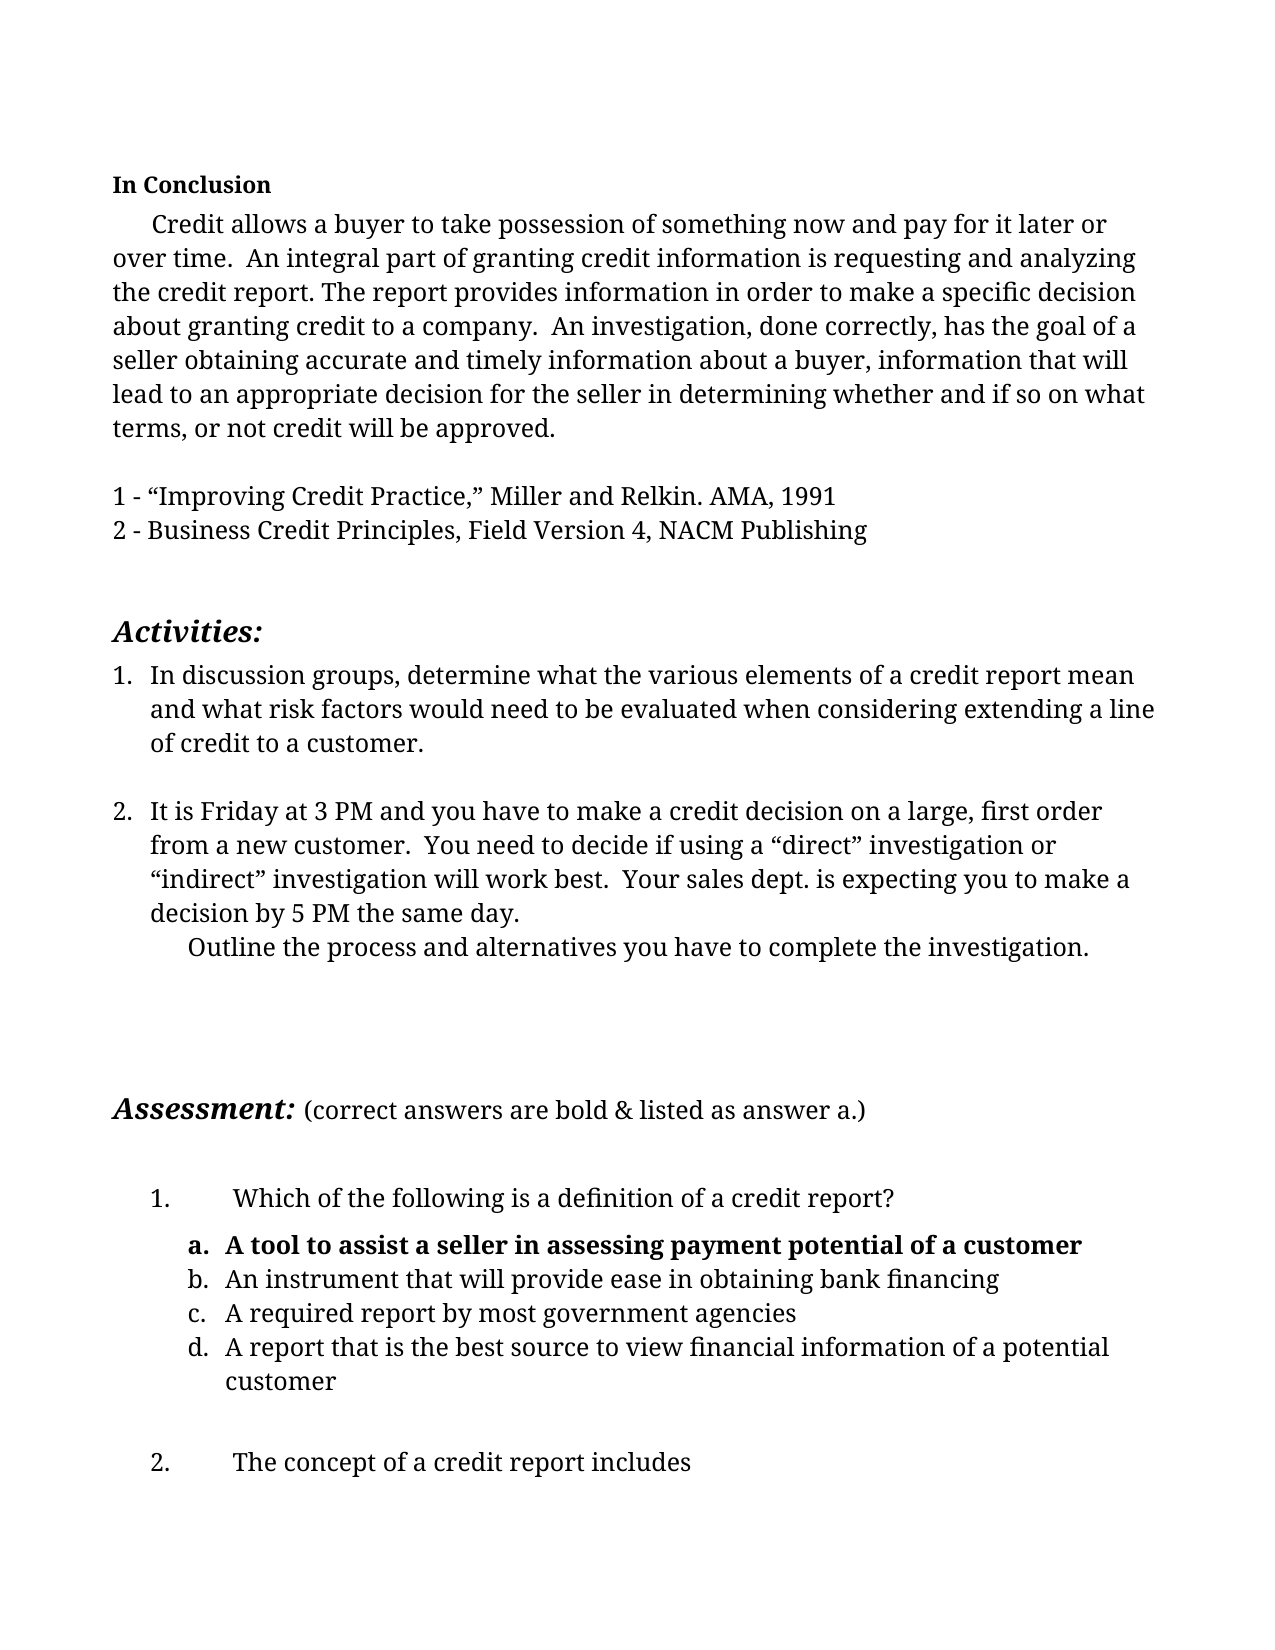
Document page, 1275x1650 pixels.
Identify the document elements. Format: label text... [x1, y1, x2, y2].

subtitle In Conclusion [112, 169, 1162, 200]
list An instrument that will provide ease in obtaining bank financing [187, 1262, 1162, 1296]
list In discussion groups, determine what the various elements of a credit report mean and what risk factors would need to be evaluated when considering extending a line of credit to a customer. [112, 657, 1162, 760]
text Credit allows a buyer to take possession of something now and pay for it later or over time. An integral part of granting credit information is requesting and analyzing the credit report. The report provides information in order to make a specific decision about granting credit to a company. An investigation, done correctly, has the goal of a seller obtaining accurate and timely information about a buyer, information that will lead to an appropriate decision for the seller in determining whether and if so on what terms, or not credit will be approved. [112, 206, 1162, 445]
list It is Friday at 3 PM and you have to make a credit decision on a large, first order from a new customer. You need to decide if using a “direct” investigation or “indirect” investigation will work best. Your sales dept. is expecting you to make a decision by 5 PM the same day. [112, 794, 1162, 930]
list Which of the following is a definition of a credit report? [150, 1181, 1162, 1215]
text Outline the process and alternatives you have to complete the investigation. [150, 930, 1162, 964]
list A report that is the best source to view financial information of a potential customer [187, 1330, 1162, 1398]
text 1 - “Improving Credit Practice,” Miller and Relkin. AMA, 1991 [112, 479, 1162, 513]
text 2 - Business Credit Principles, Field Version 4, NACM Publishing [112, 513, 1162, 547]
subtitle Activities: [112, 612, 1162, 651]
subtitle Assessment: (correct answers are bold & listed as answer a.) [112, 1088, 1162, 1128]
list A required report by most government agencies [187, 1296, 1162, 1330]
list The concept of a credit report includes [150, 1444, 1162, 1478]
list A tool to assist a seller in assessing payment potential of a customer [187, 1227, 1162, 1262]
